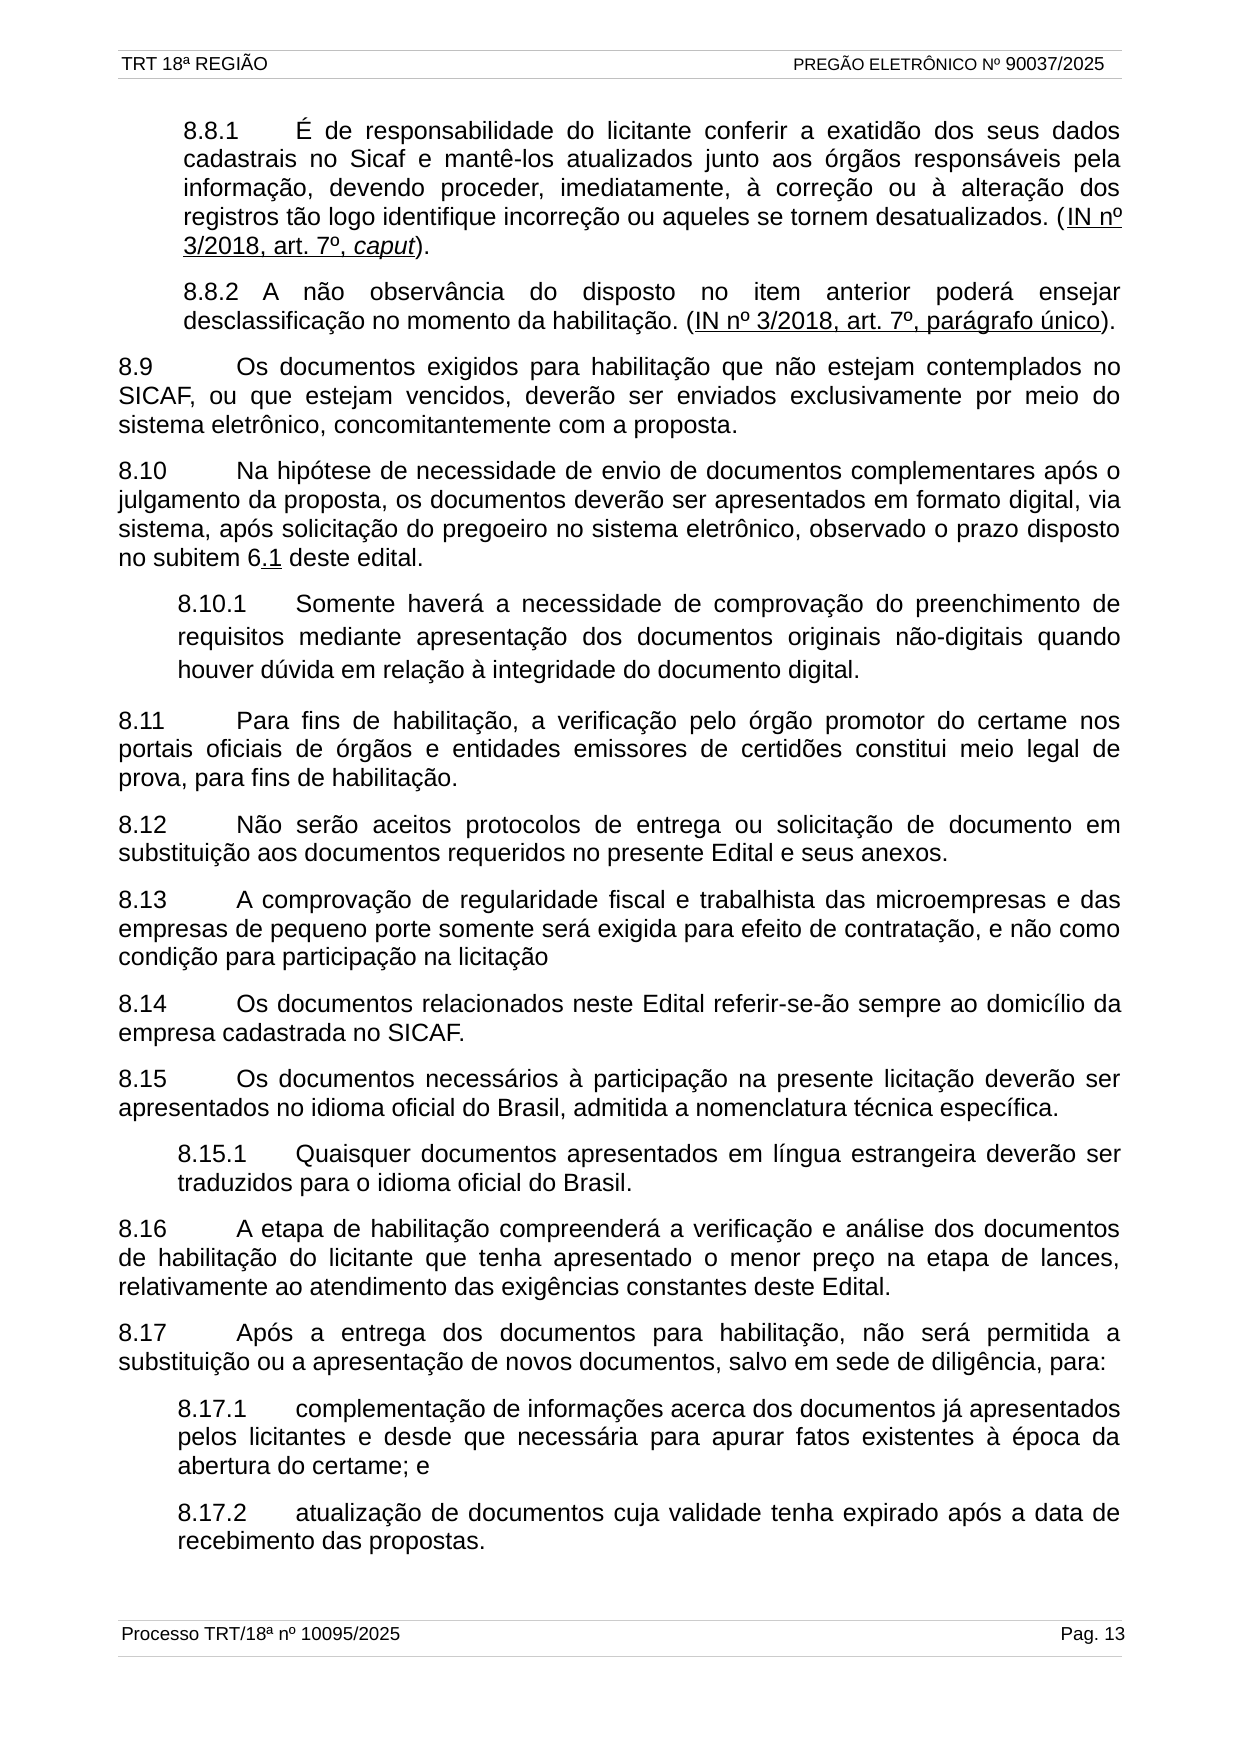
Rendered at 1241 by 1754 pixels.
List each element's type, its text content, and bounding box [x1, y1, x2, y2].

text 8.13 A comprovação de regularidade fiscal e trabalhista das microempresas e das empresas de pequeno porte somente será exigida para efeito de contratação, e não como condição para participação na licitação [118, 885, 1122, 971]
text 8.17.1 complementação de informações acerca dos documentos já apresentados pelos licitantes e desde que necessária para apurar fatos existentes à época da abertura do certame; e [177, 1394, 1122, 1480]
text 8.11 Para fins de habilitação, a verificação pelo órgão promotor do certame nos portais oficiais de órgãos e entidades emissores de certidões constitui meio legal de prova, para fins de habilitação. [118, 706, 1122, 792]
text 8.10 Na hipótese de necessidade de envio de documentos complementares após o julgamento da proposta, os documentos deverão ser apresentados em formato digital, via sistema, após solicitação do pregoeiro no sistema eletrônico, observado o prazo disposto no subitem 6.1 deste edital. [118, 456, 1122, 571]
text 8.16 A etapa de habilitação compreenderá a verificação e análise dos documentos de habilitação do licitante que tenha apresentado o menor preço na etapa de lances, relativamente ao atendimento das exigências constantes deste Edital. [118, 1214, 1122, 1301]
text 8.14 Os documentos relacionados neste Edital referir-se-ão sempre ao domicílio da empresa cadastrada no SICAF. [118, 989, 1122, 1046]
text 8.8.2 A não observância do disposto no item anterior poderá ensejar desclassificação no momento da habilitação. (IN nº 3/2018, art. 7º, parágrafo único). [183, 277, 1122, 334]
list 8.10.1 Somente haverá a necessidade de comprovação do preenchimento de requisitos mediante apresentação dos documentos originais não-digitais quando houver dúvida em relação à integridade do documento digital. [177, 589, 1122, 684]
text 8.15 Os documentos necessários à participação na presente licitação deverão ser apresentados no idioma oficial do Brasil, admitida a nomenclatura técnica específica. [118, 1064, 1122, 1122]
text 8.17 Após a entrega dos documentos para habilitação, não será permitida a substituição ou a apresentação de novos documentos, salvo em sede de diligência, para: [118, 1318, 1122, 1376]
text 8.9 Os documentos exigidos para habilitação que não estejam contemplados no SICAF, ou que estejam vencidos, deverão ser enviados exclusivamente por meio do sistema eletrônico, concomitantemente com a proposta. [118, 352, 1122, 438]
text 8.12 Não serão aceitos protocolos de entrega ou solicitação de documento em substituição aos documentos requeridos no presente Edital e seus anexos. [118, 810, 1122, 867]
text 8.15.1 Quaisquer documentos apresentados em língua estrangeira deverão ser traduzidos para o idioma oficial do Brasil. [177, 1139, 1122, 1197]
text 8.8.1 É de responsabilidade do licitante conferir a exatidão dos seus dados cadastrais no Sicaf e mantê-los atualizados junto aos órgãos responsáveis pela informação, devendo proceder, imediatamente, à correção ou à alteração dos registros tão logo identifique incorreção ou aqueles se tornem desatualizados. (IN nº 3/2018, art. 7º, caput). [183, 116, 1122, 259]
text 8.17.2 atualização de documentos cuja validade tenha expirado após a data de recebimento das propostas. [177, 1498, 1122, 1555]
